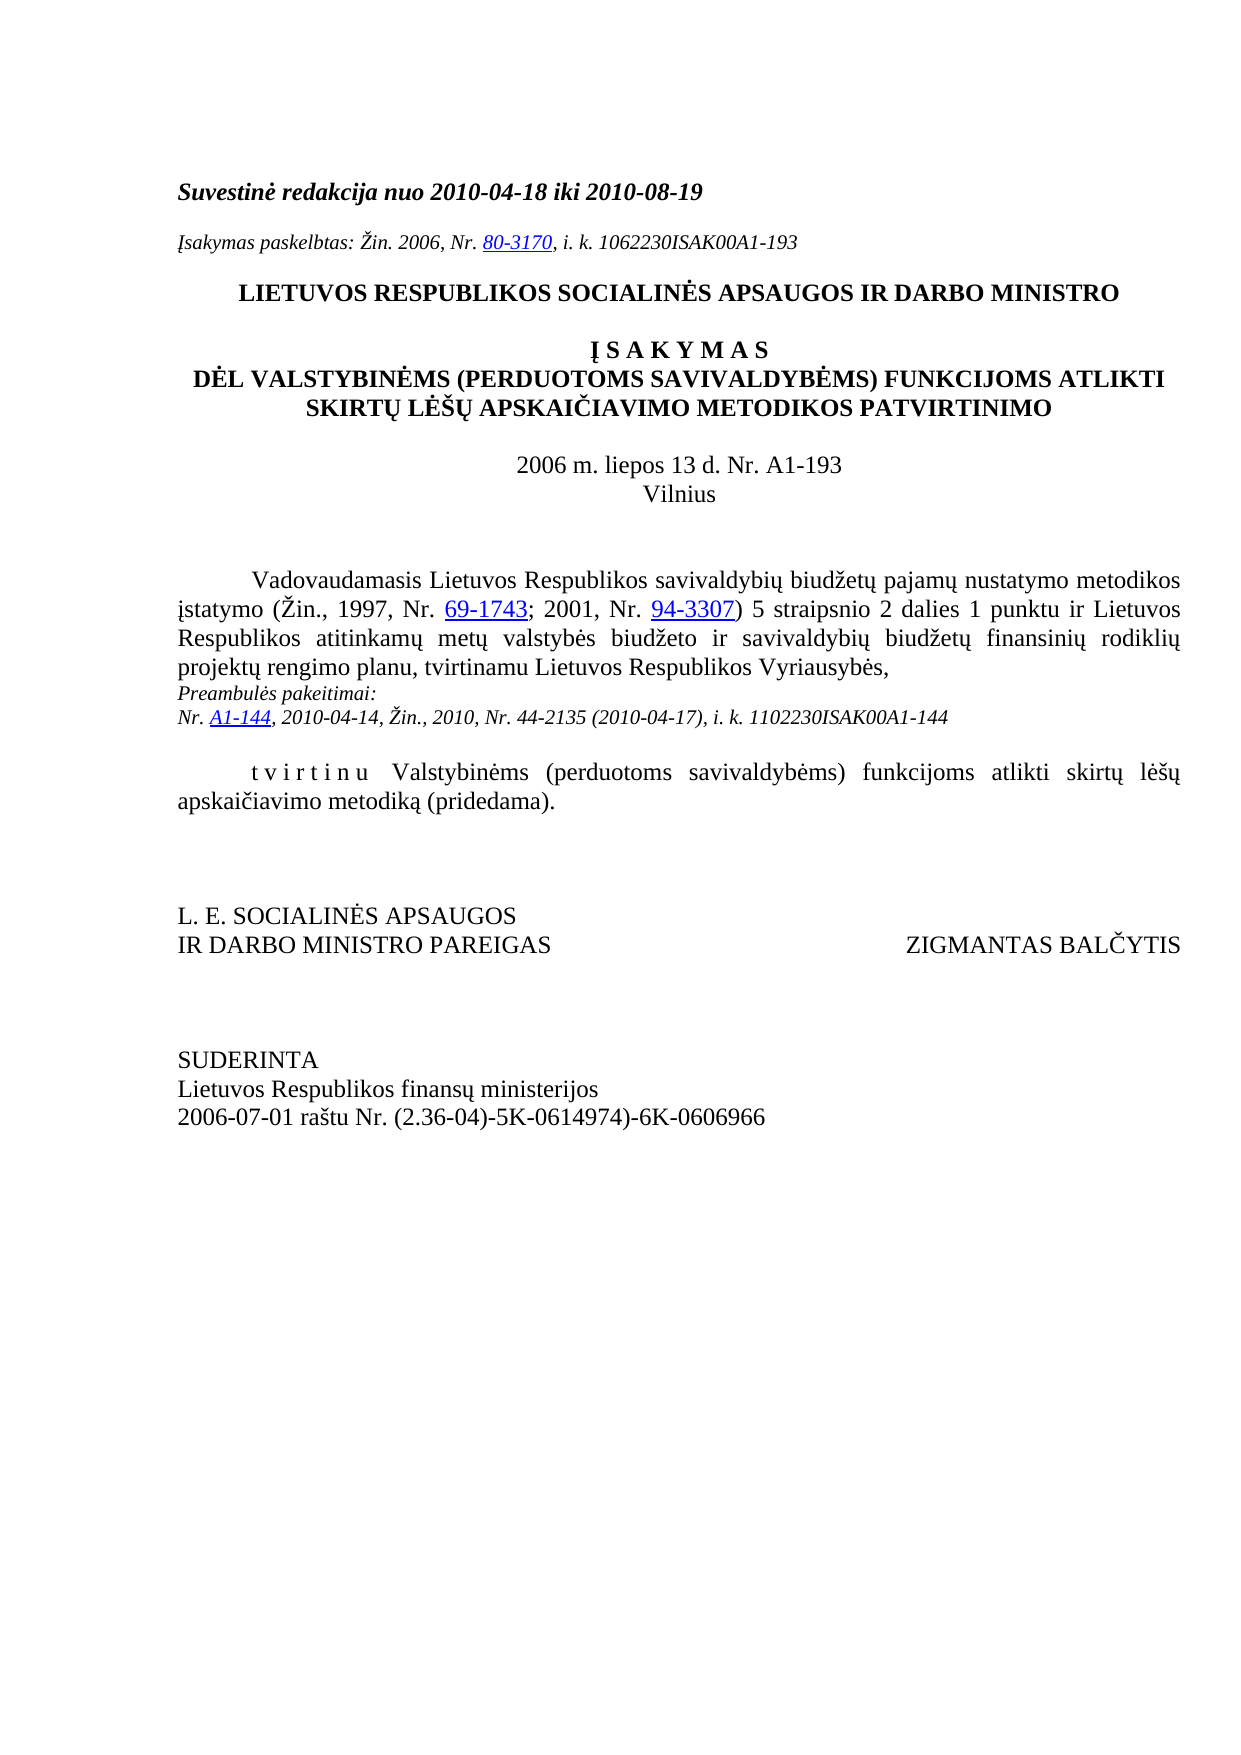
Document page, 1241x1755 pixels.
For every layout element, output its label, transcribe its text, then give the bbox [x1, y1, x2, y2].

text L. E. SOCIALINĖS APSAUGOS [177, 901, 1181, 930]
text tvirtinu Valstybinėms (perduotoms savivaldybėms) funkcijoms atlikti skirtų lėšų apskaičiavimo metodiką (pridedama). [177, 757, 1181, 815]
text Preambulės pakeitimai: [177, 681, 1181, 705]
text Į S A K Y M A S [177, 336, 1181, 364]
text 2006 m. liepos 13 d. Nr. A1-193 [177, 451, 1181, 479]
text LIETUVOS RESPUBLIKOS SOCIALINĖS APSAUGOS IR DARBO MINISTRO [177, 278, 1181, 307]
text Lietuvos Respublikos finansų ministerijos [177, 1074, 1181, 1102]
text Vilnius [177, 479, 1181, 508]
text IR DARBO MINISTRO PAREIGAS ZIGMANTAS BALČYTIS [177, 930, 1181, 959]
text Nr. A1-144, 2010-04-14, Žin., 2010, Nr. 44-2135 (2010-04-17), i. k. 1102230ISAK00A1-144 [177, 705, 1181, 729]
text DĖL VALSTYBINĖMS (PERDUOTOMS SAVIVALDYBĖMS) FUNKCIJOMS ATLIKTI SKIRTŲ LĖŠŲ APSKAIČIAVIMO METODIKOS PATVIRTINIMO [177, 364, 1181, 422]
text Suvestinė redakcija nuo 2010-04-18 iki 2010-08-19 [177, 177, 1181, 206]
text SUDERINTA [177, 1045, 1181, 1074]
text Įsakymas paskelbtas: Žin. 2006, Nr. 80-3170, i. k. 1062230ISAK00A1-193 [177, 230, 1181, 254]
text Vadovaudamasis Lietuvos Respublikos savivaldybių biudžetų pajamų nustatymo metodikos įstatymo (Žin., 1997, Nr. 69-1743; 2001, Nr. 94-3307) 5 straipsnio 2 dalies 1 punktu ir Lietuvos Respublikos atitinkamų metų valstybės biudžeto ir savivaldybių biudžetų finansinių rodiklių projektų rengimo planu, tvirtinamu Lietuvos Respublikos Vyriausybės, [177, 566, 1181, 681]
text 2006-07-01 raštu Nr. (2.36-04)-5K-0614974)-6K-0606966 [177, 1102, 1181, 1131]
